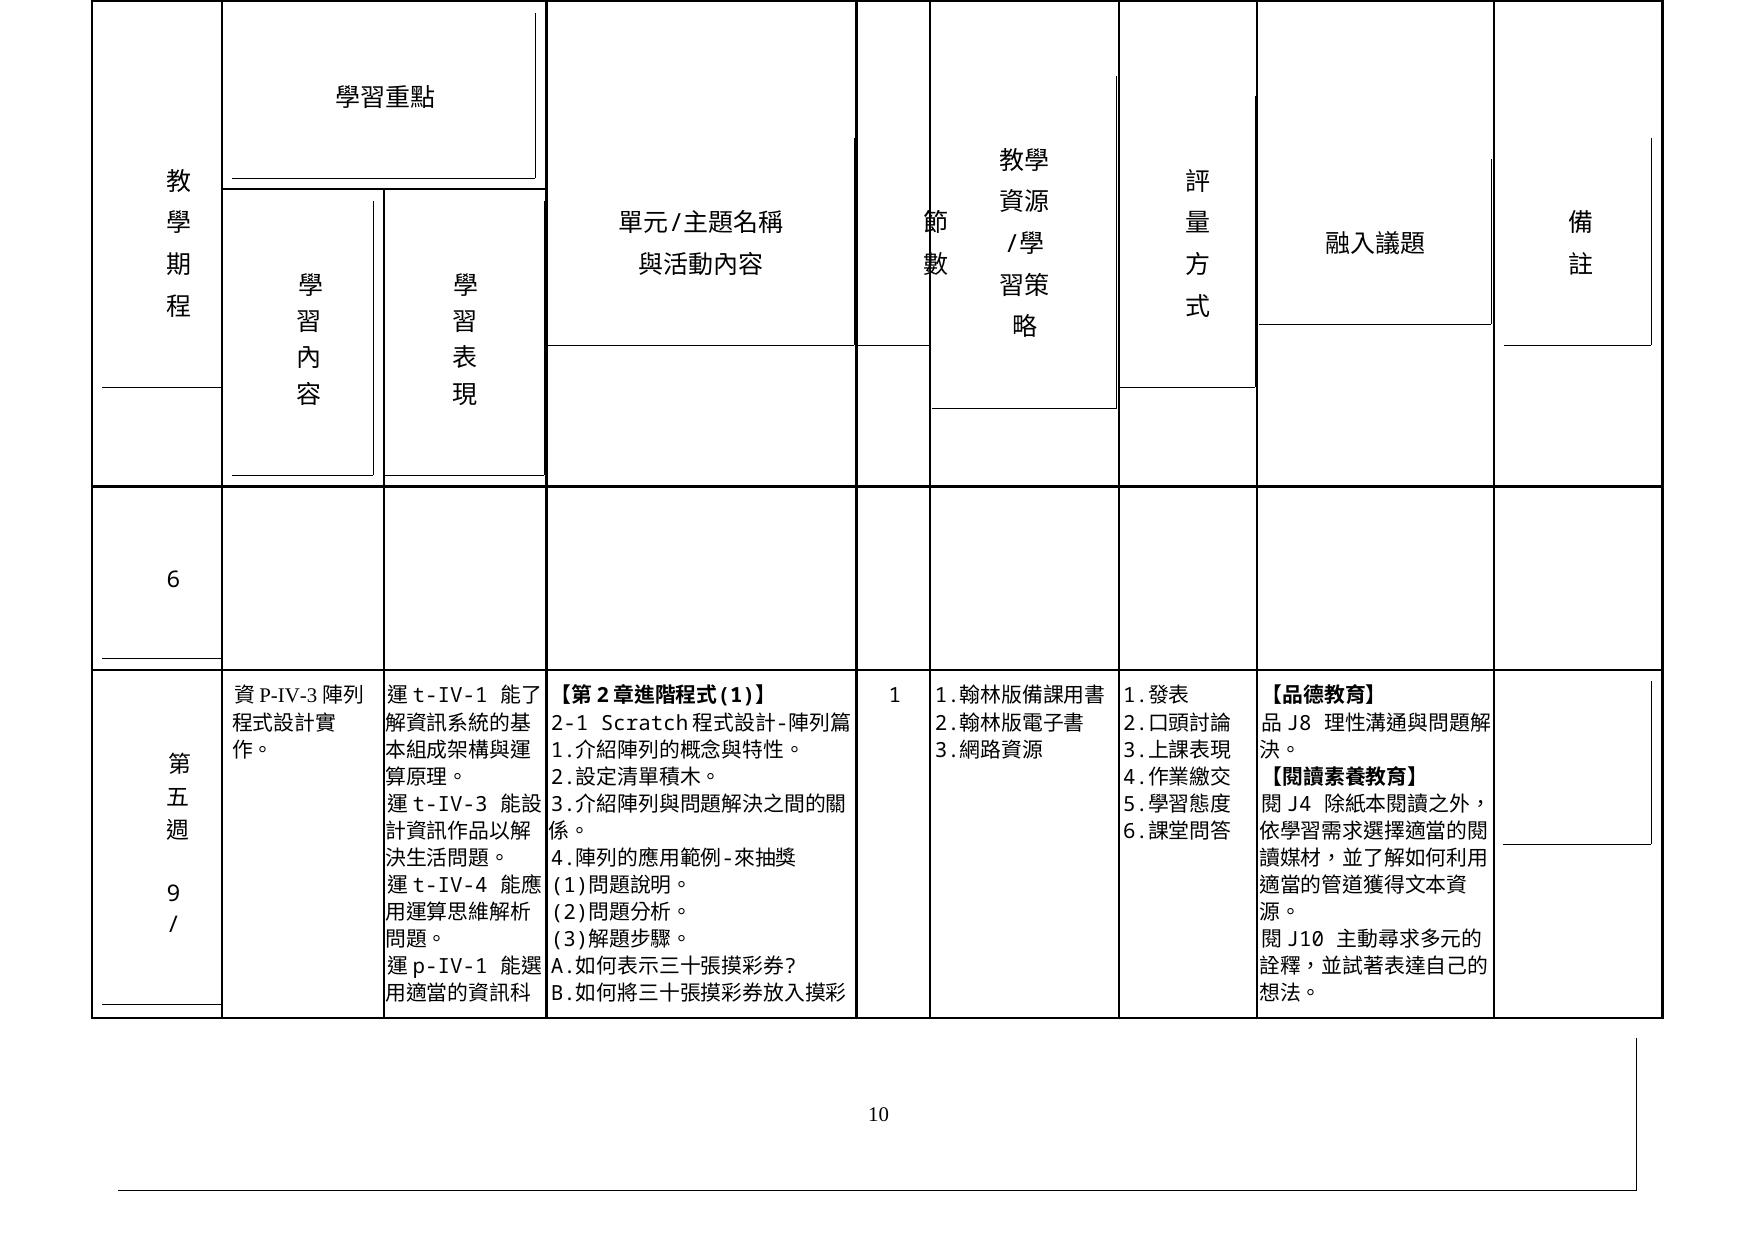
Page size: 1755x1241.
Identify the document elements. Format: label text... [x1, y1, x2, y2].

table_cell [385, 488, 545, 669]
table_cell 6 [93, 488, 221, 669]
table_header 節數 [858, 2, 929, 345]
table_cell [931, 488, 1118, 669]
table_cell 1.翰林版備課用書 2.翰林版電子書 3.網路資源 [931, 671, 1118, 1017]
table_cell 資P-IV-3 陣列程式設計實作。 [223, 671, 383, 1017]
table_cell [858, 488, 929, 669]
table_cell 學習表現 [385, 190, 545, 485]
table_header 單元/主題名稱與活動內容 [548, 2, 855, 485]
table_cell [223, 488, 383, 669]
table_cell [548, 488, 855, 669]
table_header 評量方式 [1120, 2, 1256, 485]
table_cell 【品德教育】 品J8 理性溝通與問題解決。 【閱讀素養教育】 閱J4 除紙本閱讀之外，依學習需求選擇適當的閱讀媒材，並了解如何利用適當的管道獲得文本資源。 閱J10 主動尋求多元的詮釋，並試著表達自己的想法。 [1258, 671, 1493, 1017]
table_header 備註 [1495, 2, 1661, 485]
table_cell 【第2章進階程式(1)】 2-1 Scratch程式設計-陣列篇 1.介紹陣列的概念與特性。 2.設定清單積木。 3.介紹陣列與問題解決之間的關係。 4.陣列的應用範例-來抽獎 (1)問題說明。 (2)問題分析。 (3)解題步驟。 A.如何表示三十張摸彩券? B.如何將三十張摸彩券放入摸彩 [548, 671, 855, 1017]
table_cell 1.發表 2.口頭討論 3.上課表現 4.作業繳交 5.學習態度 6.課堂問答 [1120, 671, 1256, 1017]
table_header 學習重點 [223, 2, 545, 188]
table_cell 第五週 9/ [93, 671, 221, 1017]
table_header 教學期程 [93, 2, 221, 485]
table_cell [1495, 671, 1661, 1017]
table_cell 學習內容 [223, 190, 383, 485]
table_cell [1495, 488, 1661, 669]
table_cell [1258, 488, 1493, 669]
table_cell [1120, 488, 1256, 669]
table_header 融入議題 [1258, 2, 1493, 485]
table_header 教學資源/學習策略 [931, 2, 1118, 485]
table_header 節數 [858, 346, 929, 485]
table_cell 1 [858, 671, 929, 1017]
table_cell 運t-IV-1 能了解資訊系統的基本組成架構與運算原理。 運t-IV-3 能設計資訊作品以解決生活問題。 運t-IV-4 能應用運算思維解析問題。 運p-IV-1 能選用適當的資訊科 [385, 671, 545, 1017]
